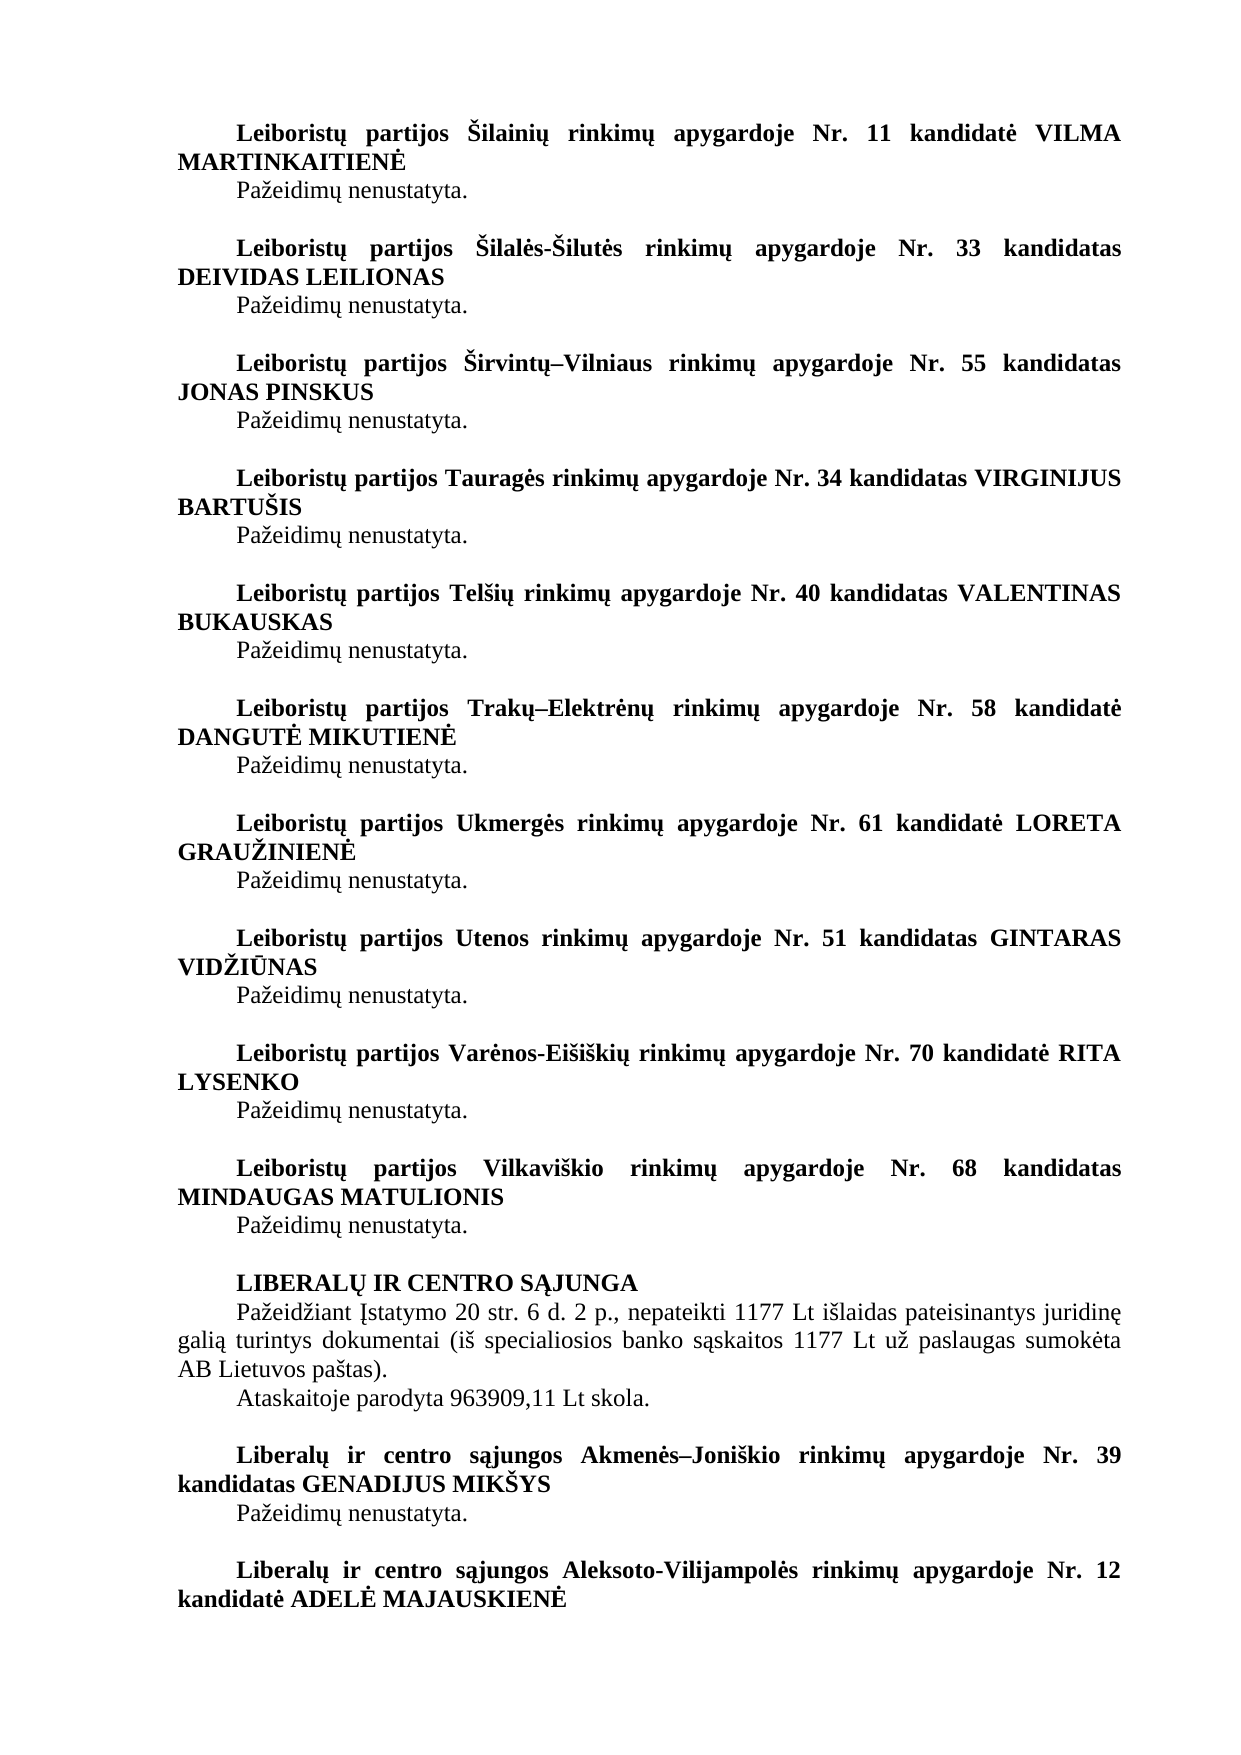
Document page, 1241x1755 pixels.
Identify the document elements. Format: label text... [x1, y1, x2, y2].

text Leiboristų partijos Šilainių rinkimų apygardoje Nr. 11 kandidatė VILMA MARTINKAITIENĖ [177, 118, 1122, 176]
text Pažeidimų nenustatyta. [177, 1498, 1122, 1527]
text Pažeidimų nenustatyta. [177, 176, 1122, 204]
text Leiboristų partijos Šilalės-Šilutės rinkimų apygardoje Nr. 33 kandidatas DEIVIDAS LEILIONAS [177, 233, 1122, 291]
text Ataskaitoje parodyta 963909,11 Lt skola. [177, 1383, 1122, 1412]
text Pažeidimų nenustatyta. [177, 291, 1122, 319]
text Pažeidimų nenustatyta. [177, 866, 1122, 894]
text Leiboristų partijos Tauragės rinkimų apygardoje Nr. 34 kandidatas VIRGINIJUS BARTUŠIS [177, 463, 1122, 521]
text Pažeidimų nenustatyta. [177, 1096, 1122, 1124]
text Leiboristų partijos Širvintų–Vilniaus rinkimų apygardoje Nr. 55 kandidatas JONAS PINSKUS [177, 348, 1122, 406]
text Leiboristų partijos Varėnos-Eišiškių rinkimų apygardoje Nr. 70 kandidatė RITA LYSENKO [177, 1038, 1122, 1096]
text Pažeidimų nenustatyta. [177, 406, 1122, 434]
text Pažeidimų nenustatyta. [177, 636, 1122, 664]
text Liberalų ir centro sąjungos Akmenės–Joniškio rinkimų apygardoje Nr. 39 kandidatas GENADIJUS MIKŠYS [177, 1441, 1122, 1498]
text Leiboristų partijos Ukmergės rinkimų apygardoje Nr. 61 kandidatė LORETA GRAUŽINIENĖ [177, 808, 1122, 866]
text Pažeidimų nenustatyta. [177, 521, 1122, 549]
text Pažeidimų nenustatyta. [177, 981, 1122, 1009]
text Leiboristų partijos Vilkaviškio rinkimų apygardoje Nr. 68 kandidatas MINDAUGAS MATULIONIS [177, 1153, 1122, 1211]
text Pažeidžiant Įstatymo 20 str. 6 d. 2 p., nepateikti 1177 Lt išlaidas pateisinantys juridinę galią turintys dokumentai (iš specialiosios banko sąskaitos 1177 Lt už paslaugas sumokėta AB Lietuvos paštas). [177, 1297, 1122, 1383]
text Pažeidimų nenustatyta. [177, 751, 1122, 779]
text LIBERALŲ IR CENTRO SĄJUNGA [177, 1268, 1122, 1297]
text Liberalų ir centro sąjungos Aleksoto-Vilijampolės rinkimų apygardoje Nr. 12 kandidatė ADELĖ MAJAUSKIENĖ [177, 1556, 1122, 1613]
text Leiboristų partijos Trakų–Elektrėnų rinkimų apygardoje Nr. 58 kandidatė DANGUTĖ MIKUTIENĖ [177, 693, 1122, 751]
text Leiboristų partijos Utenos rinkimų apygardoje Nr. 51 kandidatas GINTARAS VIDŽIŪNAS [177, 923, 1122, 981]
text Pažeidimų nenustatyta. [177, 1211, 1122, 1239]
text Leiboristų partijos Telšių rinkimų apygardoje Nr. 40 kandidatas VALENTINAS BUKAUSKAS [177, 578, 1122, 636]
